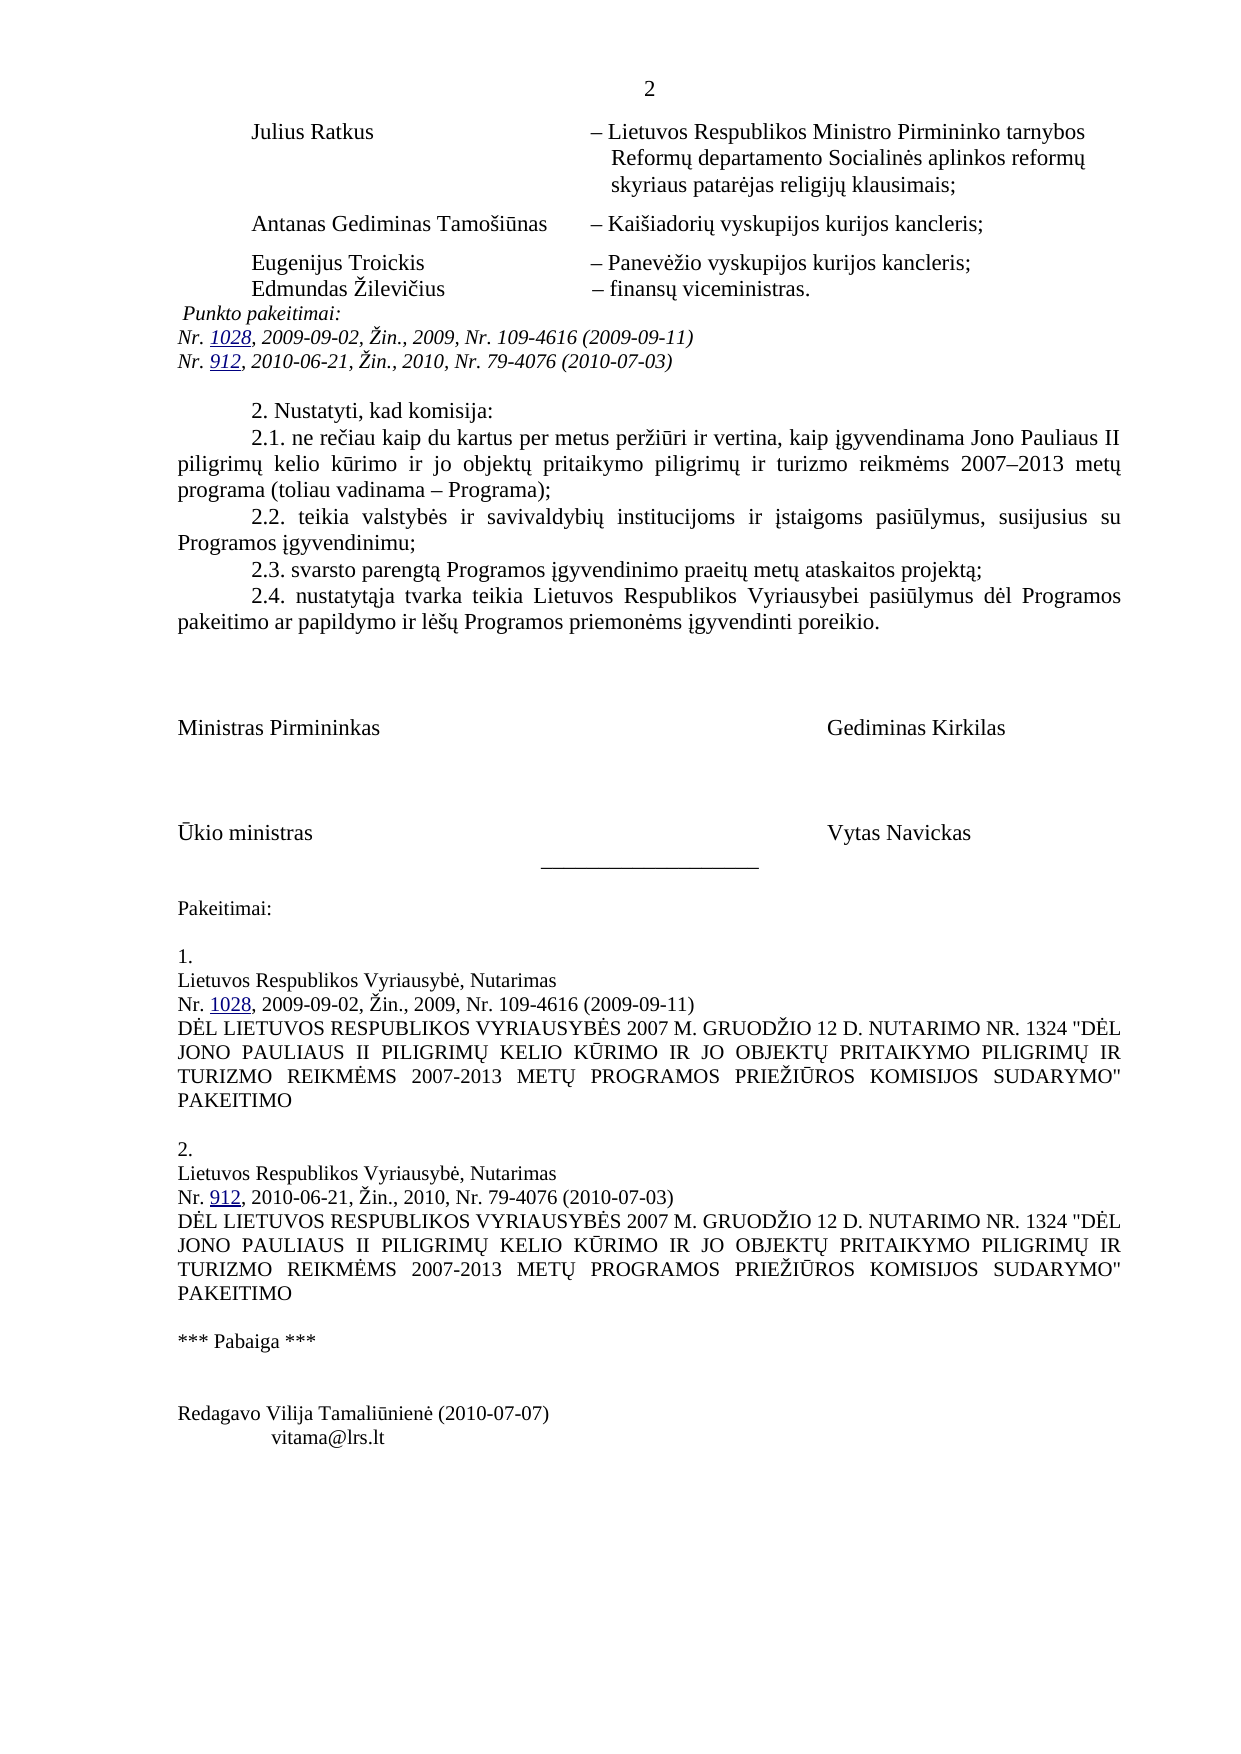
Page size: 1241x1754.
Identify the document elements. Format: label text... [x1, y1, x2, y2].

text 1. [177, 944, 1122, 968]
text DĖL LIETUVOS RESPUBLIKOS VYRIAUSYBĖS 2007 M. GRUODŽIO 12 D. NUTARIMO NR. 1324 "DĖL JONO PAULIAUS II PILIGRIMŲ KELIO KŪRIMO IR JO OBJEKTŲ PRITAIKYMO PILIGRIMŲ IR TURIZMO REIKMĖMS 2007-2013 METŲ PROGRAMOS PRIEŽIŪROS KOMISIJOS SUDARYMO" PAKEITIMO [177, 1016, 1122, 1112]
text Eugenijus Troickis – Panevėžio vyskupijos kurijos kancleris; [251, 248, 1122, 275]
text Lietuvos Respublikos Vyriausybė, Nutarimas [177, 968, 1122, 992]
text 2.2. teikia valstybės ir savivaldybių institucijoms ir įstaigoms pasiūlymus, susijusius su Programos įgyvendinimu; [177, 503, 1122, 556]
text ___________________ [177, 846, 1122, 872]
text Nr. 1028, 2009-09-02, Žin., 2009, Nr. 109-4616 (2009-09-11) [177, 992, 1122, 1016]
text Ministras Pirmininkas Gediminas Kirkilas [177, 714, 1122, 740]
text 2.4. nustatytąja tvarka teikia Lietuvos Respublikos Vyriausybei pasiūlymus dėl Programos pakeitimo ar papildymo ir lėšų Programos priemonėms įgyvendinti poreikio. [177, 582, 1122, 635]
text Antanas Gediminas Tamošiūnas – Kaišiadorių vyskupijos kurijos kancleris; [251, 210, 1122, 236]
text Ūkio ministras Vytas Navickas [177, 819, 1122, 846]
text Julius Ratkus – Lietuvos Respublikos Ministro Pirmininko tarnybos Reformų departamento Socialinės aplinkos reformų skyriaus patarėjas religijų klausimais; [251, 118, 1122, 197]
text *** Pabaiga *** [177, 1329, 1122, 1353]
text Nr. 1028, 2009-09-02, Žin., 2009, Nr. 109-4616 (2009-09-11) [177, 325, 1122, 349]
text Nr. 912, 2010-06-21, Žin., 2010, Nr. 79-4076 (2010-07-03) [177, 1185, 1122, 1209]
text Edmundas Žilevičius – finansų viceministras. [177, 275, 1122, 301]
text DĖL LIETUVOS RESPUBLIKOS VYRIAUSYBĖS 2007 M. GRUODŽIO 12 D. NUTARIMO NR. 1324 "DĖL JONO PAULIAUS II PILIGRIMŲ KELIO KŪRIMO IR JO OBJEKTŲ PRITAIKYMO PILIGRIMŲ IR TURIZMO REIKMĖMS 2007-2013 METŲ PROGRAMOS PRIEŽIŪROS KOMISIJOS SUDARYMO" PAKEITIMO [177, 1209, 1122, 1305]
text 2.3. svarsto parengtą Programos įgyvendinimo praeitų metų ataskaitos projektą; [177, 556, 1122, 582]
text Lietuvos Respublikos Vyriausybė, Nutarimas [177, 1161, 1122, 1185]
text Punkto pakeitimai: [177, 301, 1122, 325]
text Pakeitimai: [177, 896, 1122, 920]
text Nr. 912, 2010-06-21, Žin., 2010, Nr. 79-4076 (2010-07-03) [177, 349, 1122, 373]
text 2. [177, 1137, 1122, 1161]
text 2.1. ne rečiau kaip du kartus per metus peržiūri ir vertina, kaip įgyvendinama Jono Pauliaus II piligrimų kelio kūrimo ir jo objektų pritaikymo piligrimų ir turizmo reikmėms 2007–2013 metų programa (toliau vadinama – Programa); [177, 424, 1122, 503]
text 2. Nustatyti, kad komisija: [177, 397, 1122, 424]
text Redagavo Vilija Tamaliūnienė (2010-07-07) [177, 1401, 1122, 1425]
text vitama@lrs.lt [177, 1425, 1122, 1449]
